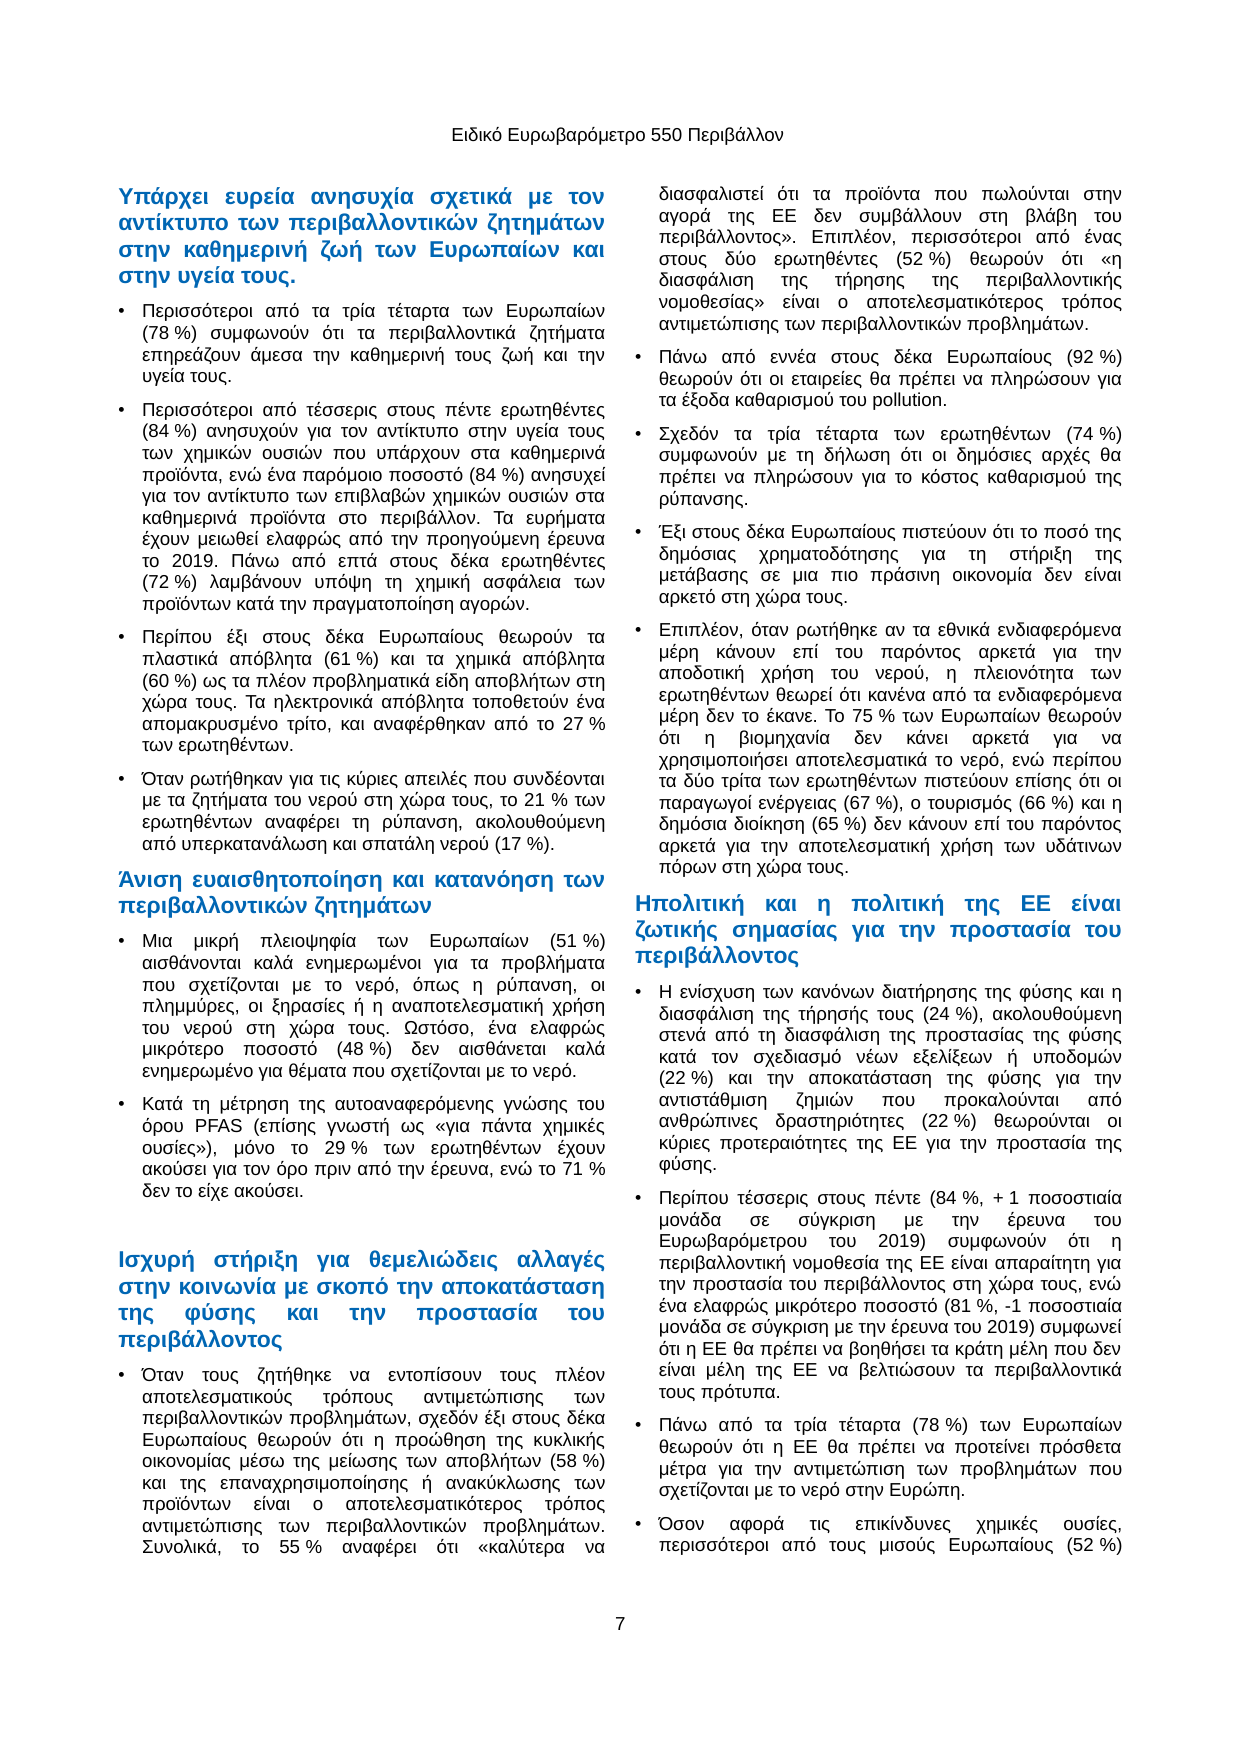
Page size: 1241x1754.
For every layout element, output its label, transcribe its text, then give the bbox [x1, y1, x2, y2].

list Σχεδόν τα τρία τέταρτα των ερωτηθέντων (74 %) συμφωνούν με τη δήλωση ότι οι δημόσιες αρχές θα πρέπει να πληρώσουν για το κόστος καθαρισμού της ρύπανσης. [635, 422, 1122, 509]
text Υπάρχει ευρεία ανησυχία σχετικά με τον αντίκτυπο των περιβαλλοντικών ζητημάτων στην καθημερινή ζωή των Ευρωπαίων και στην υγεία τους. [118, 183, 605, 288]
list Περισσότεροι από τέσσερις στους πέντε ερωτηθέντες (84 %) ανησυχούν για τον αντίκτυπο στην υγεία τους των χημικών ουσιών που υπάρχουν στα καθημερινά προϊόντα, ενώ ένα παρόμοιο ποσοστό (84 %) ανησυχεί για τον αντίκτυπο των επιβλαβών χημικών ουσιών στα καθημερινά προϊόντα στο περιβάλλον. Τα ευρήματα έχουν μειωθεί ελαφρώς από την προηγούμενη έρευνα το 2019. Πάνω από επτά στους δέκα ερωτηθέντες (72 %) λαμβάνουν υπόψη τη χημική ασφάλεια των προϊόντων κατά την πραγματοποίηση αγορών. [118, 398, 605, 614]
list Επιπλέον, όταν ρωτήθηκε αν τα εθνικά ενδιαφερόμενα μέρη κάνουν επί του παρόντος αρκετά για την αποδοτική χρήση του νερού, η πλειονότητα των ερωτηθέντων θεωρεί ότι κανένα από τα ενδιαφερόμενα μέρη δεν το έκανε. Το 75 % των Ευρωπαίων θεωρούν ότι η βιομηχανία δεν κάνει αρκετά για να χρησιμοποιήσει αποτελεσματικά το νερό, ενώ περίπου τα δύο τρίτα των ερωτηθέντων πιστεύουν επίσης ότι οι παραγωγοί ενέργειας (67 %), ο τουρισμός (66 %) και η δημόσια διοίκηση (65 %) δεν κάνουν επί του παρόντος αρκετά για την αποτελεσματική χρήση των υδάτινων πόρων στη χώρα τους. [635, 619, 1122, 878]
list Πάνω από εννέα στους δέκα Ευρωπαίους (92 %) θεωρούν ότι οι εταιρείες θα πρέπει να πληρώσουν για τα έξοδα καθαρισμού του pollution. [635, 346, 1122, 411]
list Μια μικρή πλειοψηφία των Ευρωπαίων (51 %) αισθάνονται καλά ενημερωμένοι για τα προβλήματα που σχετίζονται με το νερό, όπως η ρύπανση, οι πλημμύρες, οι ξηρασίες ή η αναποτελεσματική χρήση του νερού στη χώρα τους. Ωστόσο, ένα ελαφρώς μικρότερο ποσοστό (48 %) δεν αισθάνεται καλά ενημερωμένο για θέματα που σχετίζονται με το νερό. [118, 930, 605, 1081]
text Ηπολιτική και η πολιτική της ΕΕ είναι ζωτικής σημασίας για την προστασία του περιβάλλοντος [635, 890, 1122, 969]
list Περίπου τέσσερις στους πέντε (84 %, + 1 ποσοστιαία μονάδα σε σύγκριση με την έρευνα του Ευρωβαρόμετρου του 2019) συμφωνούν ότι η περιβαλλοντική νομοθεσία της ΕΕ είναι απαραίτητη για την προστασία του περιβάλλοντος στη χώρα τους, ενώ ένα ελαφρώς μικρότερο ποσοστό (81 %, -1 ποσοστιαία μονάδα σε σύγκριση με την έρευνα του 2019) συμφωνεί ότι η ΕΕ θα πρέπει να βοηθήσει τα κράτη μέλη που δεν είναι μέλη της ΕΕ να βελτιώσουν τα περιβαλλοντικά τους πρότυπα. [635, 1187, 1122, 1402]
list Περισσότεροι από τα τρία τέταρτα των Ευρωπαίων (78 %) συμφωνούν ότι τα περιβαλλοντικά ζητήματα επηρεάζουν άμεσα την καθημερινή τους ζωή και την υγεία τους. [118, 300, 605, 387]
list Πάνω από τα τρία τέταρτα (78 %) των Ευρωπαίων θεωρούν ότι η ΕΕ θα πρέπει να προτείνει πρόσθετα μέτρα για την αντιμετώπιση των προβλημάτων που σχετίζονται με το νερό στην Ευρώπη. [635, 1414, 1122, 1501]
text Άνιση ευαισθητοποίηση και κατανόηση των περιβαλλοντικών ζητημάτων [118, 866, 605, 918]
list Όταν ρωτήθηκαν για τις κύριες απειλές που συνδέονται με τα ζητήματα του νερού στη χώρα τους, το 21 % των ερωτηθέντων αναφέρει τη ρύπανση, ακολουθούμενη από υπερκατανάλωση και σπατάλη νερού (17 %). [118, 767, 605, 854]
list Έξι στους δέκα Ευρωπαίους πιστεύουν ότι το ποσό της δημόσιας χρηματοδότησης για τη στήριξη της μετάβασης σε μια πιο πράσινη οικονομία δεν είναι αρκετό στη χώρα τους. [635, 521, 1122, 607]
list διασφαλιστεί ότι τα προϊόντα που πωλούνται στην αγορά της ΕΕ δεν συμβάλλουν στη βλάβη του περιβάλλοντος». Επιπλέον, περισσότεροι από ένας στους δύο ερωτηθέντες (52 %) θεωρούν ότι «η διασφάλιση της τήρησης της περιβαλλοντικής νομοθεσίας» είναι ο αποτελεσματικότερος τρόπος αντιμετώπισης των περιβαλλοντικών προβλημάτων. [635, 183, 1122, 334]
list Περίπου έξι στους δέκα Ευρωπαίους θεωρούν τα πλαστικά απόβλητα (61 %) και τα χημικά απόβλητα (60 %) ως τα πλέον προβληματικά είδη αποβλήτων στη χώρα τους. Τα ηλεκτρονικά απόβλητα τοποθετούν ένα απομακρυσμένο τρίτο, και αναφέρθηκαν από το 27 % των ερωτηθέντων. [118, 626, 605, 756]
list Η ενίσχυση των κανόνων διατήρησης της φύσης και η διασφάλιση της τήρησής τους (24 %), ακολουθούμενη στενά από τη διασφάλιση της προστασίας της φύσης κατά τον σχεδιασμό νέων εξελίξεων ή υποδομών (22 %) και την αποκατάσταση της φύσης για την αντιστάθμιση ζημιών που προκαλούνται από ανθρώπινες δραστηριότητες (22 %) θεωρούνται οι κύριες προτεραιότητες της ΕΕ για την προστασία της φύσης. [635, 981, 1122, 1175]
list Όταν τους ζητήθηκε να εντοπίσουν τους πλέον αποτελεσματικούς τρόπους αντιμετώπισης των περιβαλλοντικών προβλημάτων, σχεδόν έξι στους δέκα Ευρωπαίους θεωρούν ότι η προώθηση της κυκλικής οικονομίας μέσω της μείωσης των αποβλήτων (58 %) και της επαναχρησιμοποίησης ή ανακύκλωσης των προϊόντων είναι ο αποτελεσματικότερος τρόπος αντιμετώπισης των περιβαλλοντικών προβλημάτων. Συνολικά, το 55 % αναφέρει ότι «καλύτερα να [118, 1364, 605, 1558]
list Κατά τη μέτρηση της αυτοαναφερόμενης γνώσης του όρου PFAS (επίσης γνωστή ως «για πάντα χημικές ουσίες»), μόνο το 29 % των ερωτηθέντων έχουν ακούσει για τον όρο πριν από την έρευνα, ενώ το 71 % δεν το είχε ακούσει. [118, 1093, 605, 1201]
text Ισχυρή στήριξη για θεμελιώδεις αλλαγές στην κοινωνία με σκοπό την αποκατάσταση της φύσης και την προστασία του περιβάλλοντος [118, 1246, 605, 1352]
list Όσον αφορά τις επικίνδυνες χημικές ουσίες, περισσότεροι από τους μισούς Ευρωπαίους (52 %) [635, 1512, 1122, 1556]
